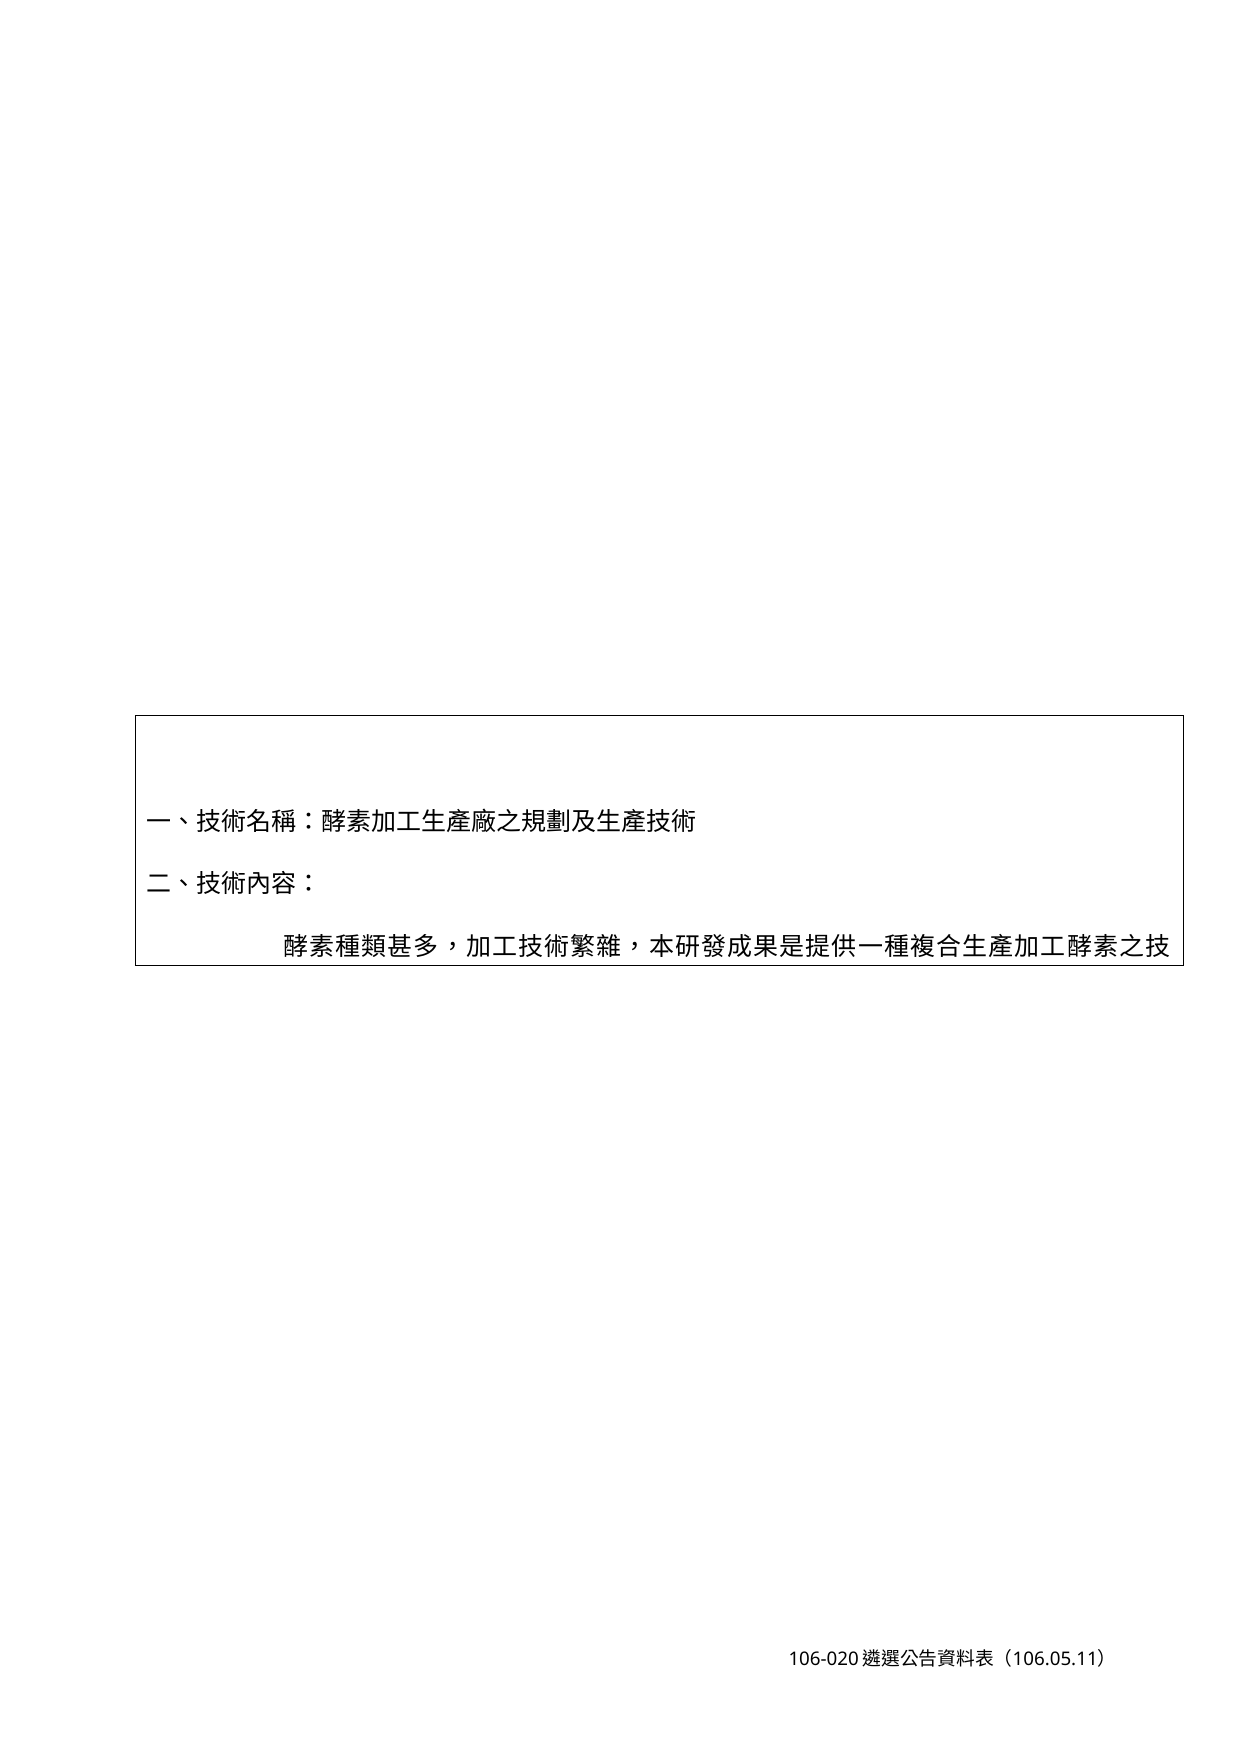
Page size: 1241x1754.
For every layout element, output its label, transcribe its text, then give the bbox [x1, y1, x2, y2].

table_cell 一、技術名稱：酵素加工生產廠之規劃及生產技術 二、技術內容： 酵素種類甚多，加工技術繁雜，本研發成果是提供一種複合生產加工酵素之技 [136, 716, 1183, 965]
